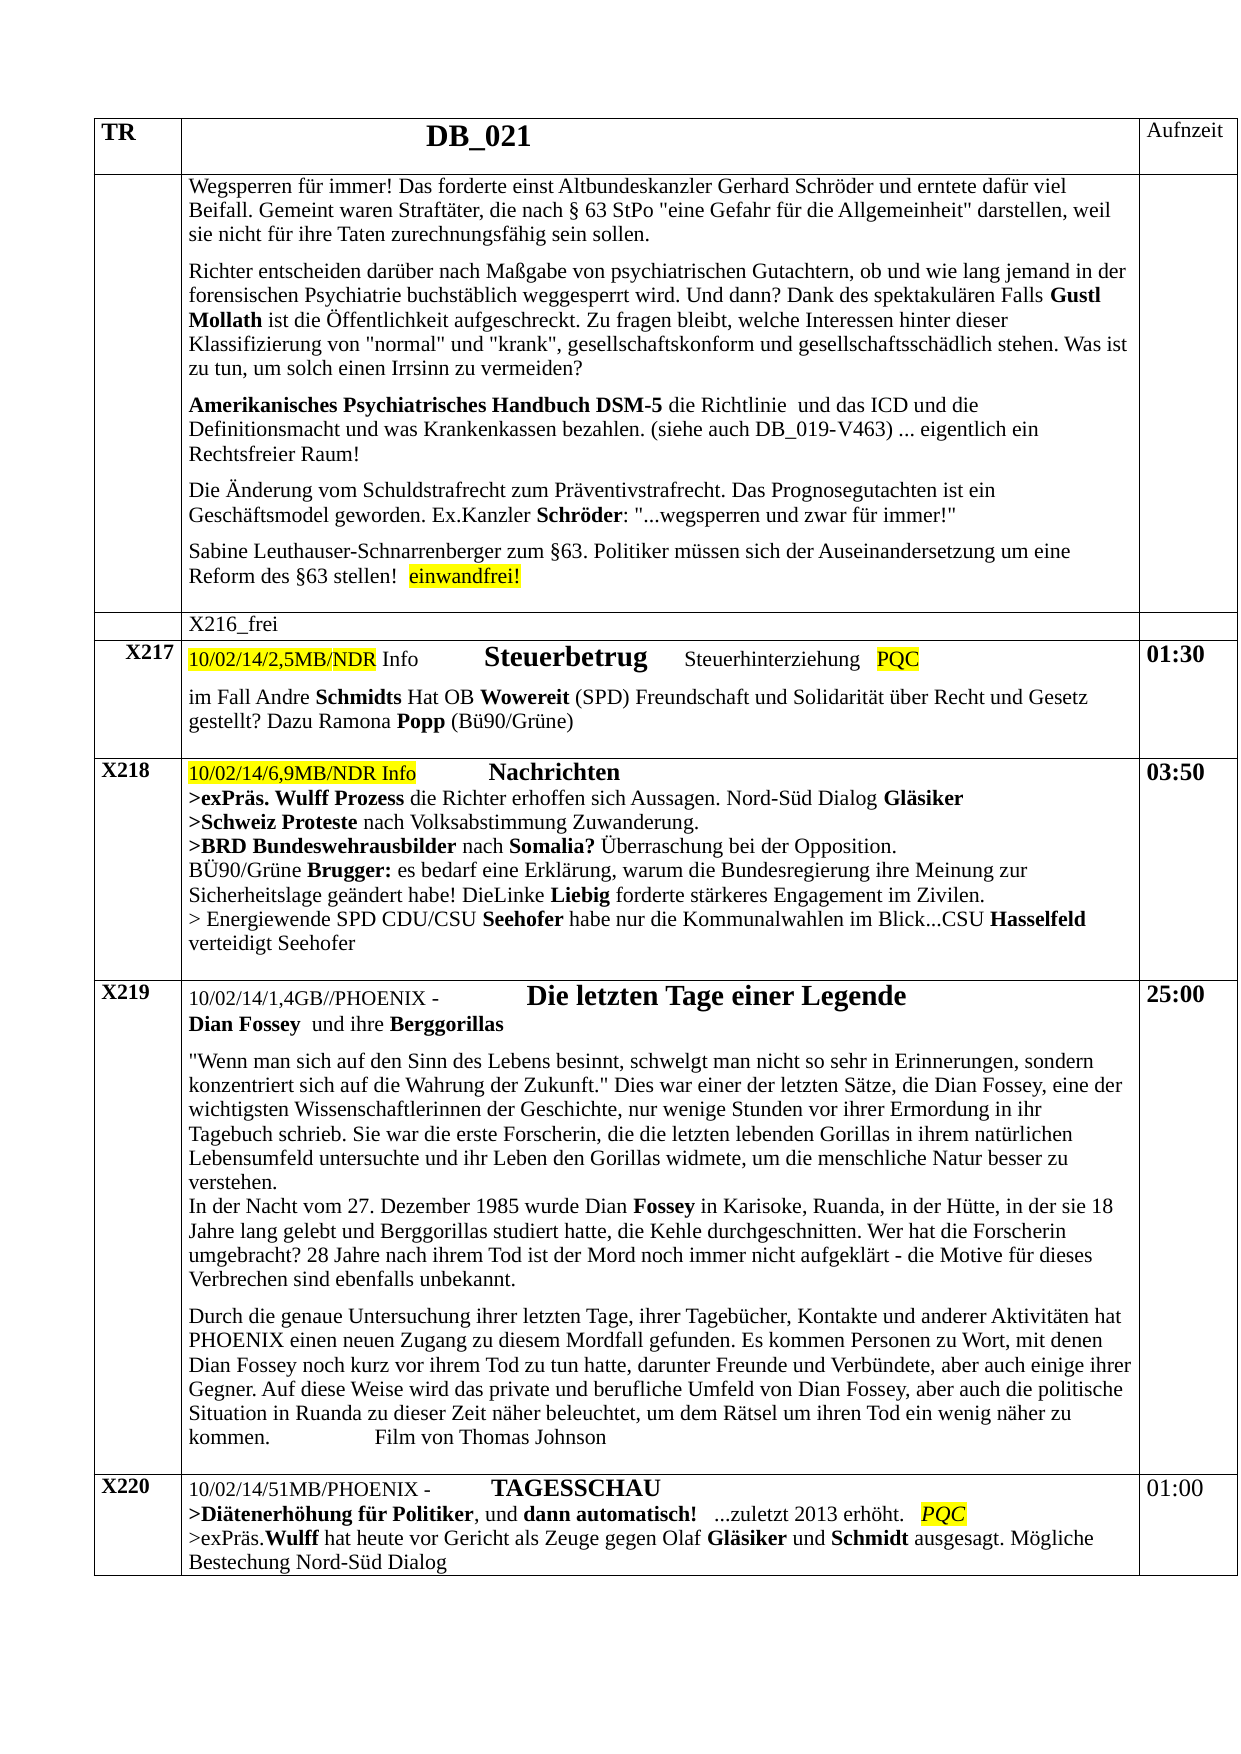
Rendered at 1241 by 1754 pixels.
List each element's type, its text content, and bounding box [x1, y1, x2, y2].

table_cell X216_frei [182, 613, 1139, 640]
table_cell Wegsperren für immer! Das forderte einst Altbundeskanzler Gerhard Schröder und erntete dafür viel Beifall. Gemeint waren Straftäter, die nach § 63 StPo "eine Gefahr für die Allgemeinheit" darstellen, weil sie nicht für ihre Taten zurechnungsfähig sein sollen. Richter entscheiden darüber nach Maßgabe von psychiatrischen Gutachtern, ob und wie lang jemand in der forensischen Psychiatrie buchstäblich weggesperrt wird. Und dann? Dank des spektakulären Falls Gustl Mollath ist die Öffentlichkeit aufgeschreckt. Zu fragen bleibt, welche Interessen hinter dieser Klassifizierung von "normal" und "krank", gesellschaftskonform und gesellschaftsschädlich stehen. Was ist zu tun, um solch einen Irrsinn zu vermeiden? Amerikanisches Psychiatrisches Handbuch DSM-5 die Richtlinie und das ICD und die Definitionsmacht und was Krankenkassen bezahlen. (siehe auch DB_019-V463) ... eigentlich ein Rechtsfreier Raum! Die Änderung vom Schuldstrafrecht zum Präventivstrafrecht. Das Prognosegutachten ist ein Geschäftsmodel geworden. Ex.Kanzler Schröder: "...wegsperren und zwar für immer!" Sabine Leuthauser-Schnarrenberger zum §63. Politiker müssen sich der Auseinandersetzung um eine Reform des §63 stellen! einwandfrei! [182, 175, 1139, 612]
table_cell [95, 613, 181, 640]
table_cell X217 [95, 641, 181, 758]
table_cell [1140, 175, 1237, 612]
table_cell 10/02/14/1,4GB//PHOENIX - Die letzten Tage einer Legende Dian Fossey und ihre Berggorillas "Wenn man sich auf den Sinn des Lebens besinnt, schwelgt man nicht so sehr in Erinnerungen, sondern konzentriert sich auf die Wahrung der Zukunft." Dies war einer der letzten Sätze, die Dian Fossey, eine der wichtigsten Wissenschaftlerinnen der Geschichte, nur wenige Stunden vor ihrer Ermordung in ihr Tagebuch schrieb. Sie war die erste Forscherin, die die letzten lebenden Gorillas in ihrem natürlichen Lebensumfeld untersuchte und ihr Leben den Gorillas widmete, um die menschliche Natur besser zu verstehen. In der Nacht vom 27. Dezember 1985 wurde Dian Fossey in Karisoke, Ruanda, in der Hütte, in der sie 18 Jahre lang gelebt und Berggorillas studiert hatte, die Kehle durchgeschnitten. Wer hat die Forscherin umgebracht? 28 Jahre nach ihrem Tod ist der Mord noch immer nicht aufgeklärt - die Motive für dieses Verbrechen sind ebenfalls unbekannt. Durch die genaue Untersuchung ihrer letzten Tage, ihrer Tagebücher, Kontakte und anderer Aktivitäten hat PHOENIX einen neuen Zugang zu diesem Mordfall gefunden. Es kommen Personen zu Wort, mit denen Dian Fossey noch kurz vor ihrem Tod zu tun hatte, darunter Freunde und Verbündete, aber auch einige ihrer Gegner. Auf diese Weise wird das private und berufliche Umfeld von Dian Fossey, aber auch die politische Situation in Ruanda zu dieser Zeit näher beleuchtet, um dem Rätsel um ihren Tod ein wenig näher zu kommen. Film von Thomas Johnson [182, 981, 1139, 1474]
table_cell 10/02/14/2,5MB/NDR Info Steuerbetrug Steuerhinterziehung PQC im Fall Andre Schmidts Hat OB Wowereit (SPD) Freundschaft und Solidarität über Recht und Gesetz gestellt? Dazu Ramona Popp (Bü90/Grüne) [182, 641, 1139, 758]
table_cell 01:30 [1140, 641, 1237, 758]
table_cell X220 [95, 1475, 181, 1574]
table_cell 10/02/14/6,9MB/NDR Info Nachrichten >exPräs. Wulff Prozess die Richter erhoffen sich Aussagen. Nord-Süd Dialog Gläsiker >Schweiz Proteste nach Volksabstimmung Zuwanderung. >BRD Bundeswehrausbilder nach Somalia? Überraschung bei der Opposition. BÜ90/Grüne Brugger: es bedarf eine Erklärung, warum die Bundesregierung ihre Meinung zur Sicherheitslage geändert habe! DieLinke Liebig forderte stärkeres Engagement im Zivilen. > Energiewende SPD CDU/CSU Seehofer habe nur die Kommunalwahlen im Blick...CSU Hasselfeld verteidigt Seehofer [182, 759, 1139, 979]
table_cell 03:50 [1140, 759, 1237, 979]
table_header TR [95, 119, 181, 174]
table_cell [95, 175, 181, 612]
table_header DB_021 [182, 119, 1139, 174]
table_cell X218 [95, 759, 181, 979]
table_cell 01:00 [1140, 1475, 1237, 1574]
table_cell 10/02/14/51MB/PHOENIX - TAGESSCHAU >Diätenerhöhung für Politiker, und dann automatisch! ...zuletzt 2013 erhöht. PQC >exPräs.Wulff hat heute vor Gericht als Zeuge gegen Olaf Gläsiker und Schmidt ausgesagt. Mögliche Bestechung Nord-Süd Dialog [182, 1475, 1139, 1574]
table_header Aufnzeit [1140, 119, 1237, 174]
table_cell [1140, 613, 1237, 640]
table_cell X219 [95, 981, 181, 1474]
table_cell 25:00 [1140, 981, 1237, 1474]
